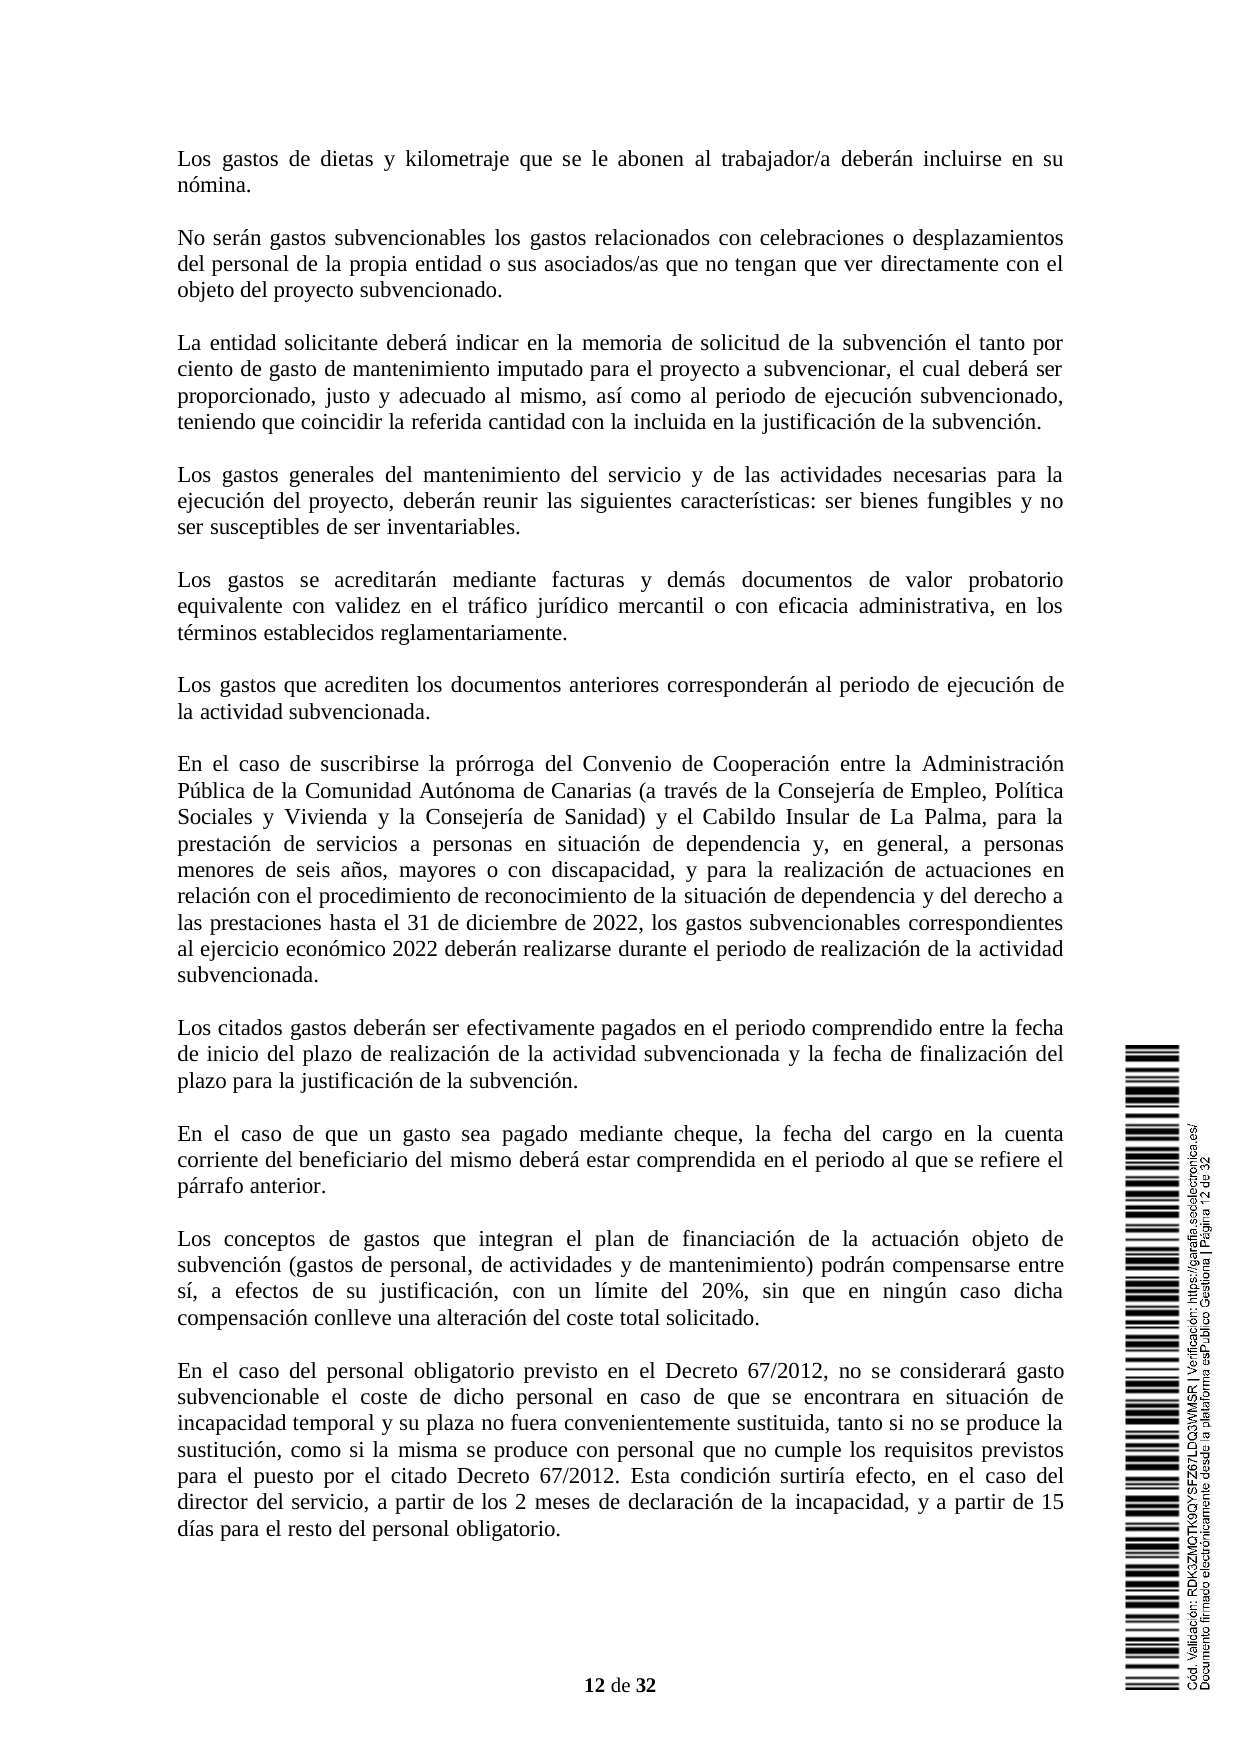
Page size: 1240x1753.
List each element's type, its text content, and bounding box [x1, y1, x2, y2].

text 2 de 32 [594, 1674, 681, 1698]
text En el caso de que un gasto sea pagado mediante cheque, la fecha del cargo en la cuenta [177, 1121, 1087, 1146]
text Sociales y Vivienda y la Consejería de Sanidad) y el Cabildo Insular de La Palma, para la [177, 804, 1088, 830]
text corriente del beneficiario del mismo deberá estar comprendida en el periodo al que se refiere el [177, 1147, 1087, 1172]
text equivalente con validez en el tráfico jurídico mercantil o con eficacia administrativa, en los [177, 593, 1088, 619]
text prestación de servicios a personas en situación de dependencia y, en general, a personas [177, 831, 1088, 856]
text incapacidad temporal y su plaza no fuera convenientemente sustituida, tanto si no se produce la [177, 1411, 1088, 1436]
text plazo para la justificación de la subvención. [177, 1068, 1087, 1093]
text ciento de gasto de mantenimiento imputado para el proyecto a subvencionar, el cual deberá ser [177, 357, 1087, 382]
text para el puesto por el citado Decreto 67/2012. Esta condición surtiría efecto, en el caso del [177, 1463, 1088, 1488]
text Los conceptos de gastos que integran el plan de financiación de la actuación objeto de [177, 1226, 1088, 1251]
text En el caso del personal obligatorio previsto en el Decreto 67/2012, no se considerará gasto [177, 1358, 1088, 1383]
text objeto del proyecto subvencionado. [177, 277, 1088, 303]
text sustitución, como si la misma se produce con personal que no cumple los requisitos previstos [177, 1437, 1088, 1462]
text ser susceptibles de ser inventariables. [177, 514, 1088, 540]
text la actividad subvencionada. [177, 699, 1088, 724]
text Los gastos de dietas y kilometraje que se le abonen al trabajador/a deberán incluirse en su [177, 146, 1087, 171]
text Los gastos generales del mantenimiento del servicio y de las actividades necesarias para la [177, 462, 1088, 487]
text ejecución del proyecto, deberán reunir las siguientes características: ser bienes fungibles y no [177, 488, 1088, 513]
text teniendo que coincidir la referida cantidad con la incluida en la justificación de la subvención. [177, 409, 1087, 434]
text No serán gastos subvencionables los gastos relacionados con celebraciones o desplazamientos [177, 224, 1088, 250]
text director del servicio, a partir de los 2 meses de declaración de la incapacidad, y a partir de 15 [177, 1489, 1088, 1515]
text Los gastos se acreditarán mediante facturas y demás documentos de valor probatorio [177, 567, 1088, 592]
text sí, a efectos de su justificación, con un límite del 20%, sin que en ningún caso dicha [177, 1278, 1088, 1304]
text relación con el procedimiento de reconocimiento de la situación de dependencia y del derecho a [177, 883, 1088, 909]
text de inicio del plazo de realización de la actividad subvencionada y la fecha de finalización del [177, 1042, 1087, 1067]
text La entidad solicitante deberá indicar en la memoria de solicitud de la subvención el tanto por [177, 330, 1087, 356]
text días para el resto del personal obligatorio. [177, 1516, 1088, 1541]
text compensación conlleve una alteración del coste total solicitado. [177, 1305, 1088, 1330]
text párrafo anterior. [177, 1173, 1087, 1199]
text las prestaciones hasta el 31 de diciembre de 2022, los gastos subvencionables correspondientes [177, 910, 1088, 935]
text subvencionable el coste de dicho personal en caso de que se encontrara en situación de [177, 1384, 1088, 1409]
text al ejercicio económico 2022 deberán realizarse durante el periodo de realización de la actividad [177, 936, 1088, 961]
text En el caso de suscribirse la prórroga del Convenio de Cooperación entre la Administración [177, 752, 1088, 777]
text Los citados gastos deberán ser efectivamente pagados en el periodo comprendido entre la fecha [177, 1015, 1087, 1041]
text subvencionada. [177, 962, 1088, 988]
text menores de seis años, mayores o con discapacidad, y para la realización de actuaciones en [177, 857, 1088, 882]
text subvención (gastos de personal, de actividades y de mantenimiento) podrán compensarse entre [177, 1252, 1088, 1278]
text Pública de la Comunidad Autónoma de Canarias (a través de la Consejería de Empleo, Política [177, 778, 1088, 803]
text proporcionado, justo y adecuado al mismo, así como al periodo de ejecución subvencionado, [177, 383, 1087, 408]
text nómina. [177, 172, 1087, 197]
text Los gastos que acrediten los documentos anteriores corresponderán al periodo de ejecución de [177, 673, 1088, 698]
text del personal de la propia entidad o sus asociados/as que no tengan que ver directamente con el [177, 251, 1088, 276]
text 1 [584, 1674, 594, 1698]
text términos establecidos reglamentariamente. [177, 620, 1088, 645]
